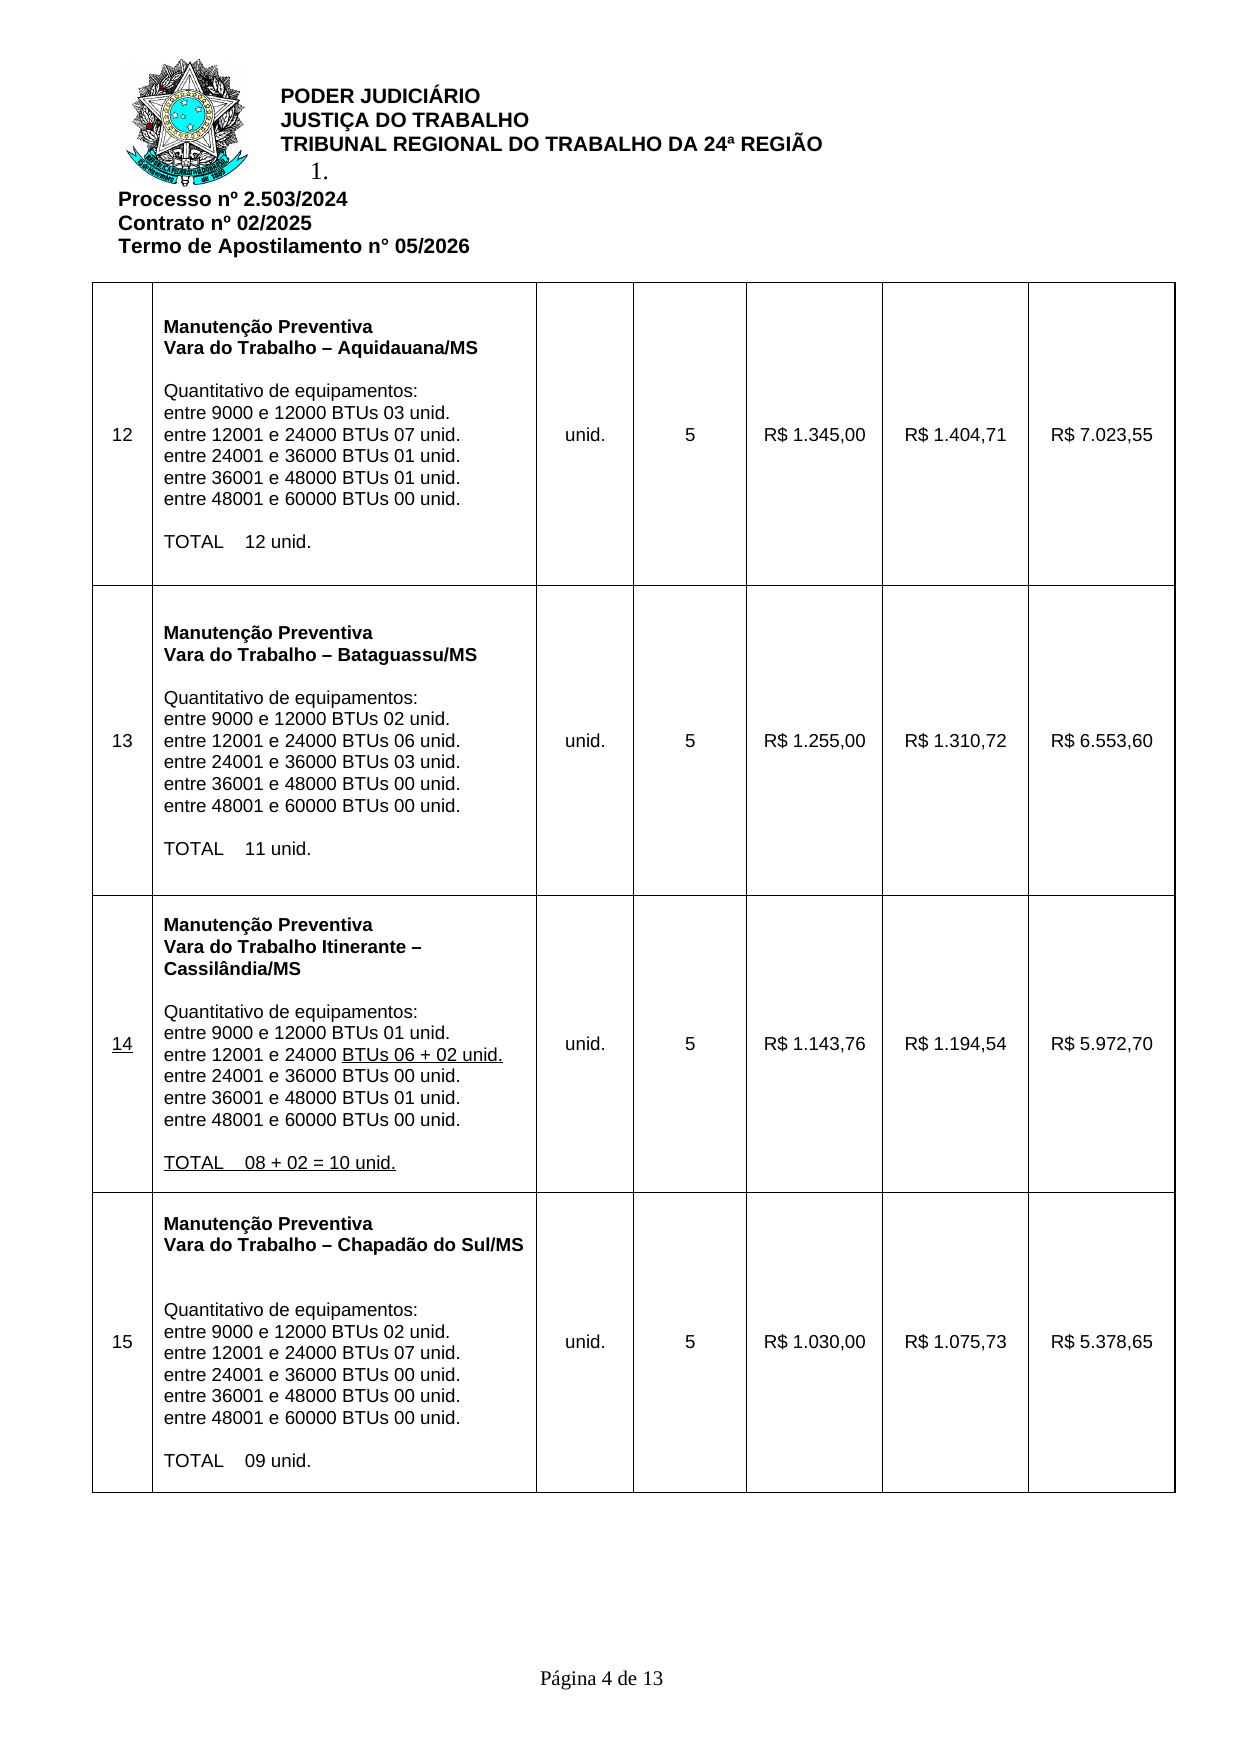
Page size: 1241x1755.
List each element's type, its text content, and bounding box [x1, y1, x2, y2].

table_cell Manutenção Preventiva Vara do Trabalho – Chapadão do Sul/MS Quantitativo de equipamentos: entre 9000 e 12000 BTUs 02 unid. entre 12001 e 24000 BTUs 07 unid. entre 24001 e 36000 BTUs 00 unid. entre 36001 e 48000 BTUs 00 unid. entre 48001 e 60000 BTUs 00 unid. TOTAL 09 unid. [153, 1193, 536, 1492]
table_cell R$ 1.310,72 [883, 586, 1028, 895]
table_cell Manutenção Preventiva Vara do Trabalho – Bataguassu/MS Quantitativo de equipamentos: entre 9000 e 12000 BTUs 02 unid. entre 12001 e 24000 BTUs 06 unid. entre 24001 e 36000 BTUs 03 unid. entre 36001 e 48000 BTUs 00 unid. entre 48001 e 60000 BTUs 00 unid. TOTAL 11 unid. [153, 586, 536, 895]
table_cell Manutenção Preventiva Vara do Trabalho Itinerante – Cassilândia/MS Quantitativo de equipamentos: entre 9000 e 12000 BTUs 01 unid. entre 12001 e 24000 BTUs 06 + 02 unid. entre 24001 e 36000 BTUs 00 unid. entre 36001 e 48000 BTUs 01 unid. entre 48001 e 60000 BTUs 00 unid. TOTAL 08 + 02 = 10 unid. [153, 896, 536, 1192]
table_cell 14 [93, 896, 152, 1192]
table_cell R$ 1.404,71 [883, 283, 1028, 585]
table_cell unid. [537, 896, 633, 1192]
table_cell unid. [537, 1193, 633, 1492]
table_cell R$ 1.030,00 [747, 1193, 882, 1492]
table_cell R$ 1.075,73 [883, 1193, 1028, 1492]
table_cell R$ 7.023,55 [1029, 283, 1174, 585]
table_cell 12 [93, 283, 152, 585]
table_cell [1176, 282, 1182, 585]
table_cell 13 [93, 586, 152, 895]
table_cell 5 [634, 1193, 746, 1492]
table_cell R$ 6.553,60 [1029, 586, 1174, 895]
table_cell R$ 1.194,54 [883, 896, 1028, 1192]
table_cell 5 [634, 283, 746, 585]
table_cell [1176, 895, 1182, 1192]
table_cell R$ 5.378,65 [1029, 1193, 1174, 1492]
table_cell [1176, 1192, 1182, 1492]
table_cell 5 [634, 586, 746, 895]
table_cell R$ 1.345,00 [747, 283, 882, 585]
table_cell [1176, 585, 1182, 895]
table_cell 15 [93, 1193, 152, 1492]
table_cell R$ 1.255,00 [747, 586, 882, 895]
table_cell 5 [634, 896, 746, 1192]
table_cell R$ 5.972,70 [1029, 896, 1174, 1192]
table_cell R$ 1.143,76 [747, 896, 882, 1192]
table_cell unid. [537, 586, 633, 895]
table_cell Manutenção Preventiva Vara do Trabalho – Aquidauana/MS Quantitativo de equipamentos: entre 9000 e 12000 BTUs 03 unid. entre 12001 e 24000 BTUs 07 unid. entre 24001 e 36000 BTUs 01 unid. entre 36001 e 48000 BTUs 01 unid. entre 48001 e 60000 BTUs 00 unid. TOTAL 12 unid. [153, 283, 536, 585]
table_cell unid. [537, 283, 633, 585]
